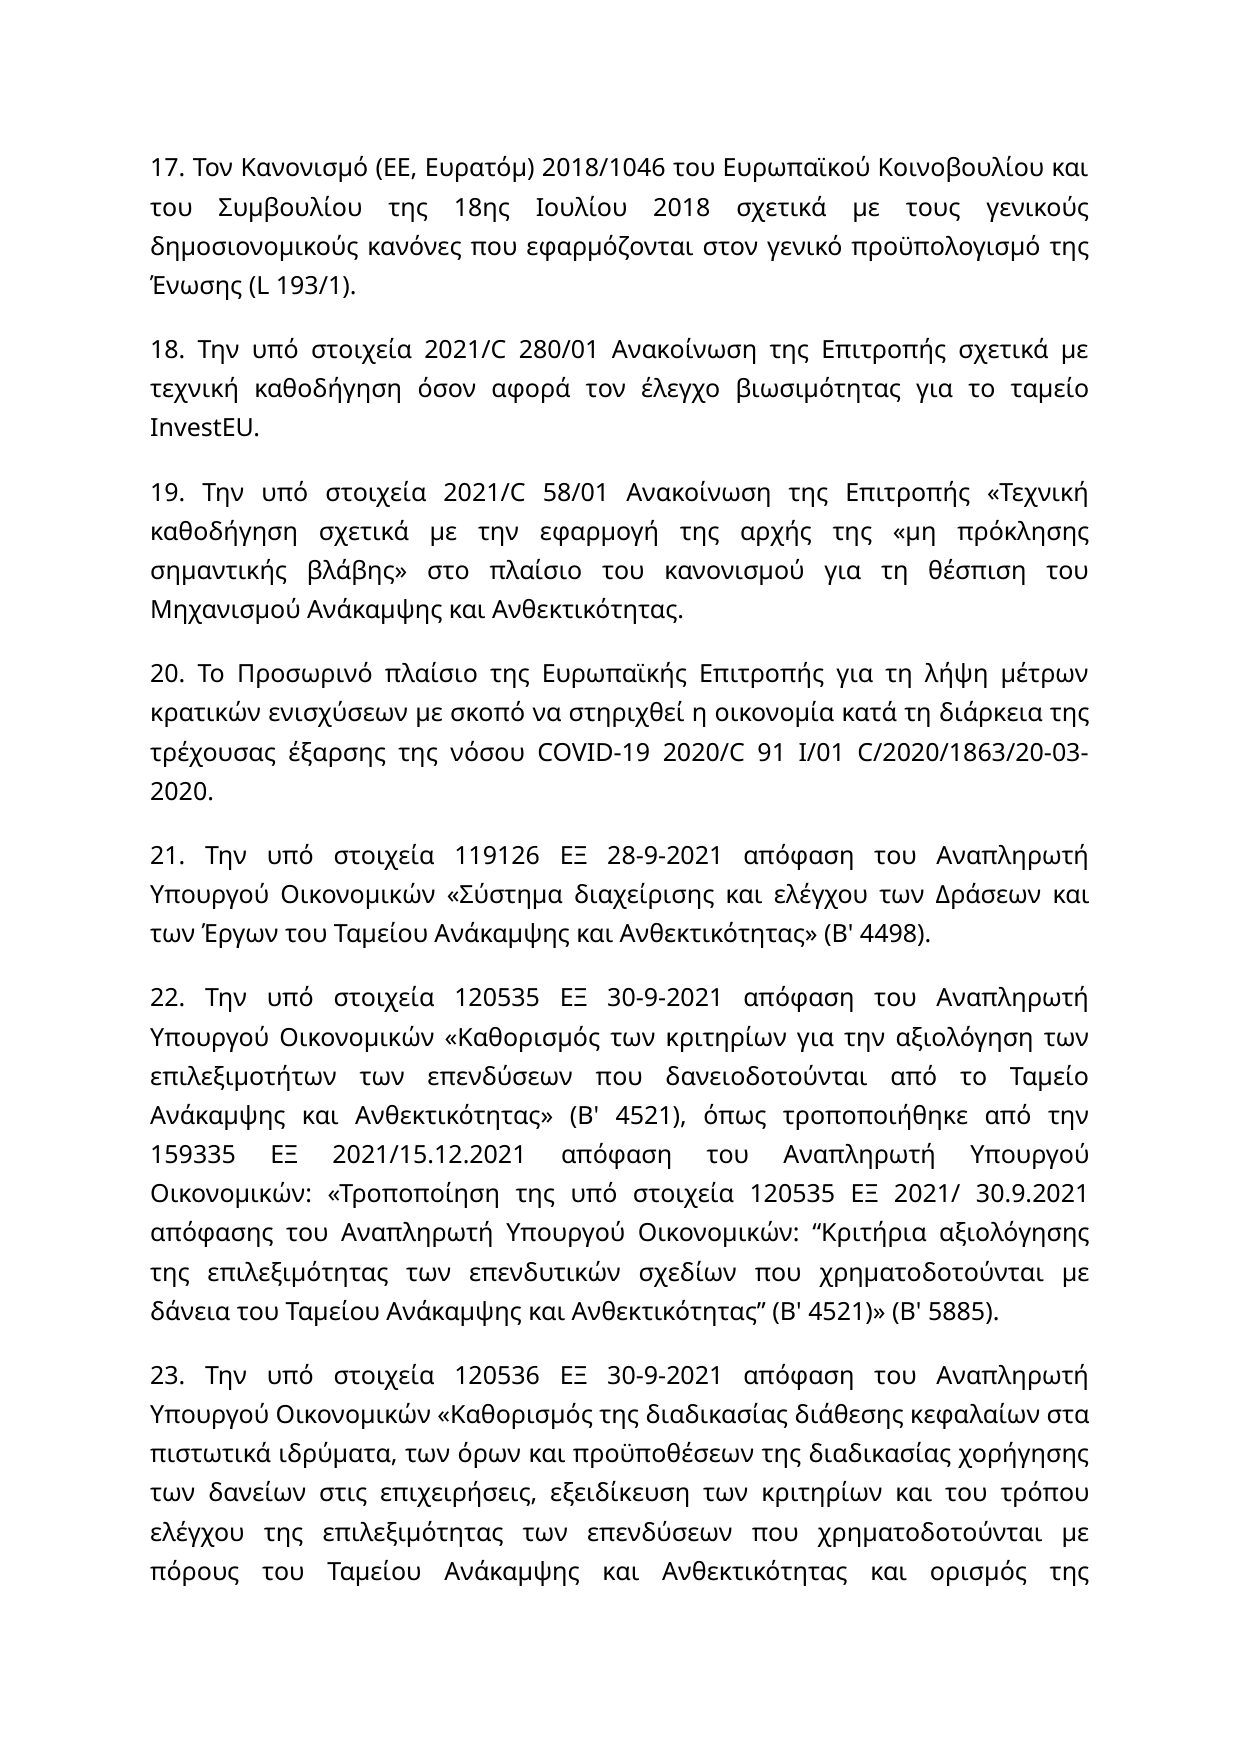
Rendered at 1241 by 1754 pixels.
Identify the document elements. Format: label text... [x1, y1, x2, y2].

text 19. Την υπό στοιχεία 2021/C 58/01 Ανακοίνωση της Επιτροπής «Τεχνική καθοδήγηση σχετικά με την εφαρμογή της αρχής της «μη πρόκλησης σημαντικής βλάβης» στο πλαίσιο του κανονισμού για τη θέσπιση του Μηχανισμού Ανάκαμψης και Ανθεκτικότητας. [150, 474, 1090, 626]
text 21. Την υπό στοιχεία 119126 ΕΞ 28-9-2021 απόφαση του Αναπληρωτή Υπουργού Οικονομικών «Σύστημα διαχείρισης και ελέγχου των Δράσεων και των Έργων του Ταμείου Ανάκαμψης και Ανθεκτικότητας» (Β' 4498). [150, 837, 1090, 950]
text 20. Το Προσωρινό πλαίσιο της Ευρωπαϊκής Επιτροπής για τη λήψη μέτρων κρατικών ενισχύσεων με σκοπό να στηριχθεί η οικονομία κατά τη διάρκεια της τρέχουσας έξαρσης της νόσου COVID-19 2020/C 91 I/01 C/2020/1863/20-03-2020. [150, 656, 1090, 807]
text 17. Τον Κανονισμό (ΕΕ, Ευρατόμ) 2018/1046 του Ευρωπαϊκού Κοινοβουλίου και του Συμβουλίου της 18ης Ιουλίου 2018 σχετικά με τους γενικούς δημοσιονομικούς κανόνες που εφαρμόζονται στον γενικό προϋπολογισμό της Ένωσης (L 193/1). [150, 150, 1090, 302]
text 23. Την υπό στοιχεία 120536 ΕΞ 30-9-2021 απόφαση του Αναπληρωτή Υπουργού Οικονομικών «Καθορισμός της διαδικασίας διάθεσης κεφαλαίων στα πιστωτικά ιδρύματα, των όρων και προϋποθέσεων της διαδικασίας χορήγησης των δανείων στις επιχειρήσεις, εξειδίκευση των κριτηρίων και του τρόπου ελέγχου της επιλεξιμότητας των επενδύσεων που χρηματοδοτούνται με πόρους του Ταμείου Ανάκαμψης και Ανθεκτικότητας και ορισμός της [150, 1357, 1090, 1587]
text 22. Την υπό στοιχεία 120535 ΕΞ 30-9-2021 απόφαση του Αναπληρωτή Υπουργού Οικονομικών «Καθορισμός των κριτηρίων για την αξιολόγηση των επιλεξιμοτήτων των επενδύσεων που δανειοδοτούνται από το Ταμείο Ανάκαμψης και Ανθεκτικότητας» (Β' 4521), όπως τροποποιήθηκε από την 159335 ΕΞ 2021/15.12.2021 απόφαση του Αναπληρωτή Υπουργού Οικονομικών: «Τροποποίηση της υπό στοιχεία 120535 ΕΞ 2021/ 30.9.2021 απόφασης του Αναπληρωτή Υπουργού Οικονομικών: “Κριτήρια αξιολόγησης της επιλεξιμότητας των επενδυτικών σχεδίων που χρηματοδοτούνται με δάνεια του Ταμείου Ανάκαμψης και Ανθεκτικότητας” (Β' 4521)» (B' 5885). [150, 980, 1090, 1327]
text 18. Την υπό στοιχεία 2021/C 280/01 Ανακοίνωση της Επιτροπής σχετικά με τεχνική καθοδήγηση όσον αφορά τον έλεγχο βιωσιμότητας για το ταμείο InvestEU. [150, 332, 1090, 444]
